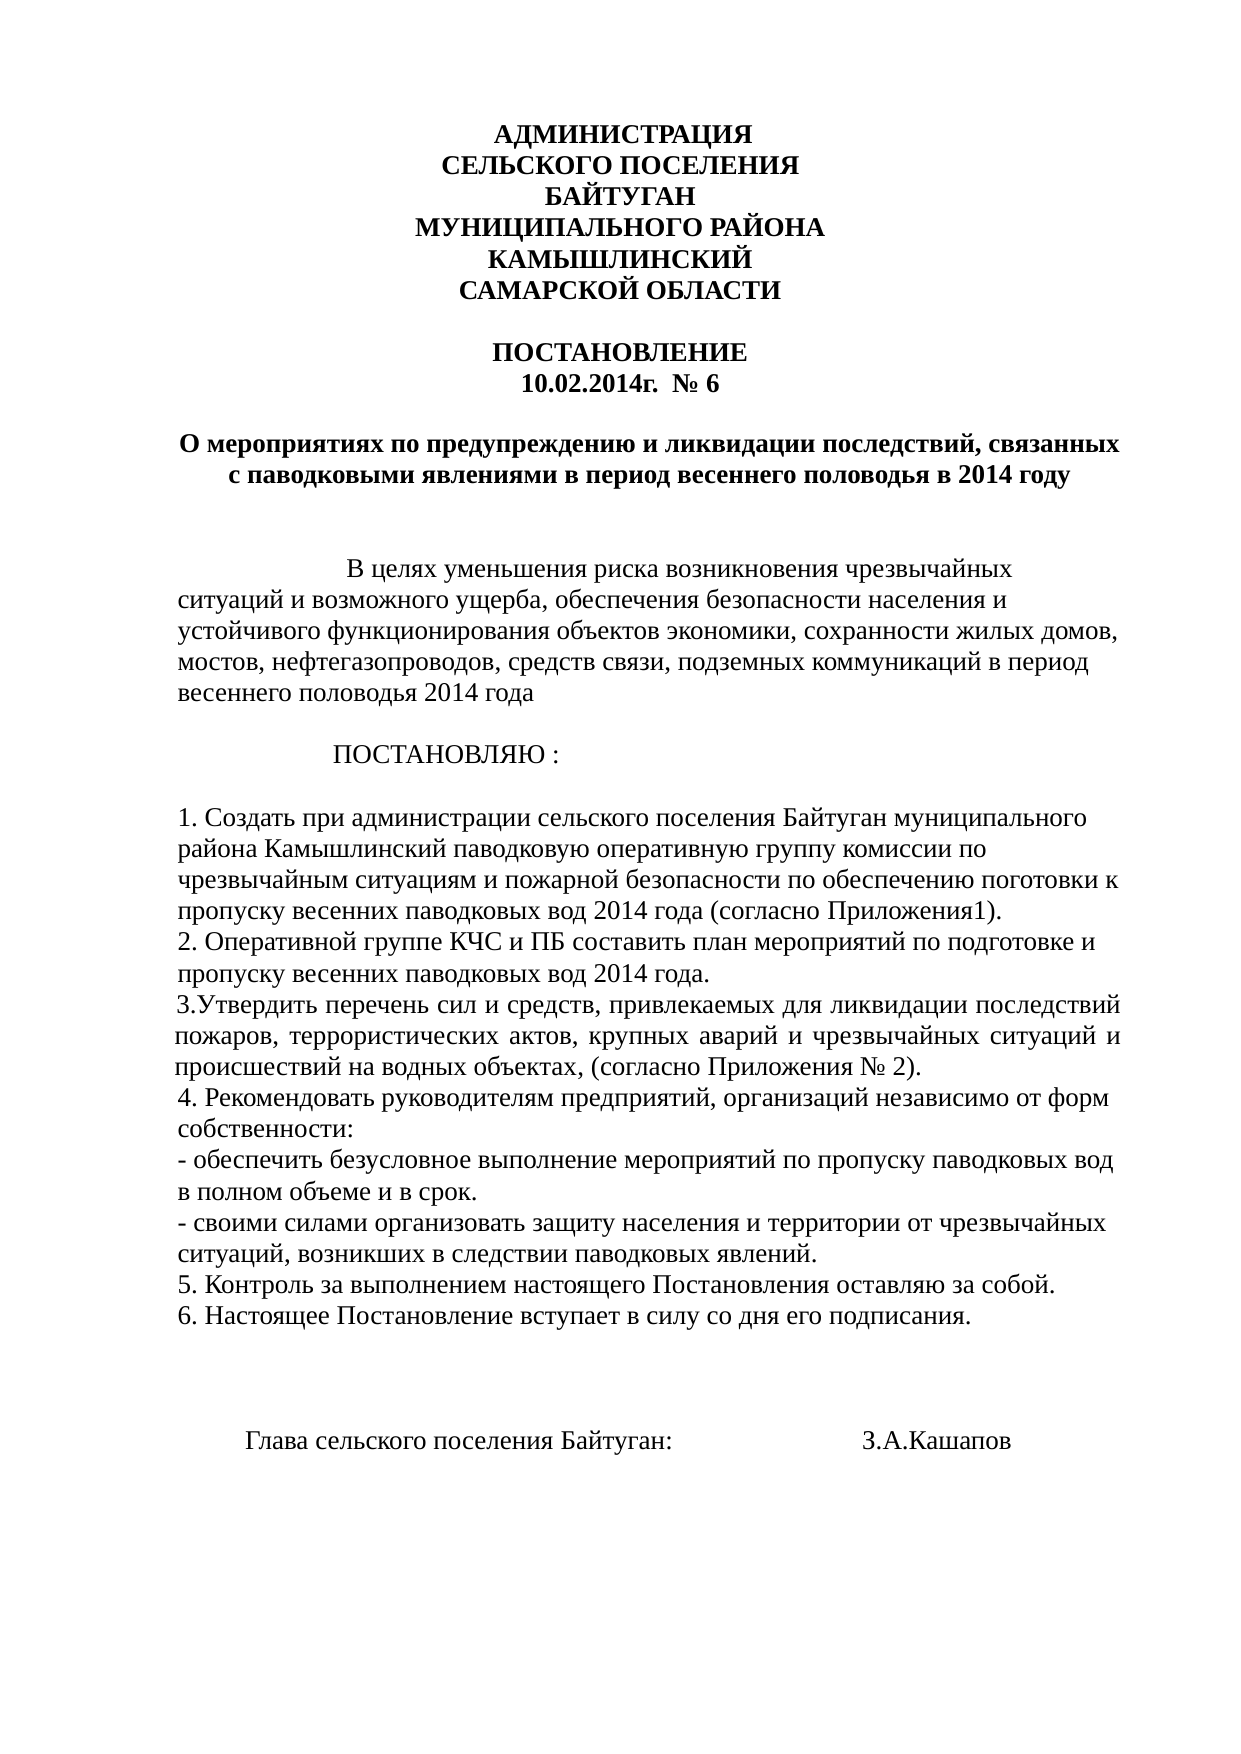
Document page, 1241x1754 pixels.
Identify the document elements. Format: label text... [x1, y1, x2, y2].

text СЕЛЬСКОГО ПОСЕЛЕНИЯ [118, 149, 1122, 180]
text МУНИЦИПАЛЬНОГО РАЙОНА [118, 212, 1122, 243]
text 10.02.2014г. № 6 [118, 367, 1122, 398]
text 3.Утвердить перечень сил и средств, привлекаемых для ликвидации последствий пожаров, террористических актов, крупных аварий и чрезвычайных ситуаций и происшествий на водных объектах, (согласно Приложения № 2). [174, 988, 1122, 1081]
text ПОСТАНОВЛЕНИЕ [118, 336, 1122, 367]
list 1. Создать при администрации сельского поселения Байтуган муниципального района Камышлинский паводковую оперативную группу комиссии по чрезвычайным ситуациям и пожарной безопасности по обеспечению поготовки к пропуску весенних паводковых вод 2014 года (согласно Приложения1). [177, 801, 1122, 926]
text САМАРСКОЙ ОБЛАСТИ [118, 274, 1122, 305]
list - обеспечить безусловное выполнение мероприятий по пропуску паводковых вод в полном объеме и в срок. [177, 1143, 1122, 1206]
list 5. Контроль за выполнением настоящего Постановления оставляю за собой. [177, 1268, 1122, 1299]
text 6. Настоящее Постановление вступает в силу со дня его подписания. [118, 1299, 1122, 1330]
list с паводковыми явлениями в период весеннего половодья в 2014 году [177, 458, 1122, 489]
text АДМИНИСТРАЦИЯ [118, 118, 1122, 149]
list ПОСТАНОВЛЯЮ : [177, 739, 1122, 770]
list 2. Оперативной группе КЧС и ПБ составить план мероприятий по подготовке и пропуску весенних паводковых вод 2014 года. [177, 926, 1122, 988]
text БАЙТУГАН [118, 180, 1122, 212]
list Глава сельского поселения Байтуган: З.А.Кашапов [177, 1424, 1122, 1455]
list 4. Рекомендовать руководителям предприятий, организаций независимо от форм собственности: [177, 1081, 1122, 1143]
list В целях уменьшения риска возникновения чрезвычайных ситуаций и возможного ущерба, обеспечения безопасности населения и устойчивого функционирования объектов экономики, сохранности жилых домов, мостов, нефтегазопроводов, средств связи, подземных коммуникаций в период весеннего половодья 2014 года [177, 552, 1122, 707]
text КАМЫШЛИНСКИЙ [118, 243, 1122, 274]
list О мероприятиях по предупреждению и ликвидации последствий, связанных [177, 427, 1122, 458]
list - своими силами организовать защиту населения и территории от чрезвычайных ситуаций, возникших в следствии паводковых явлений. [177, 1206, 1122, 1268]
